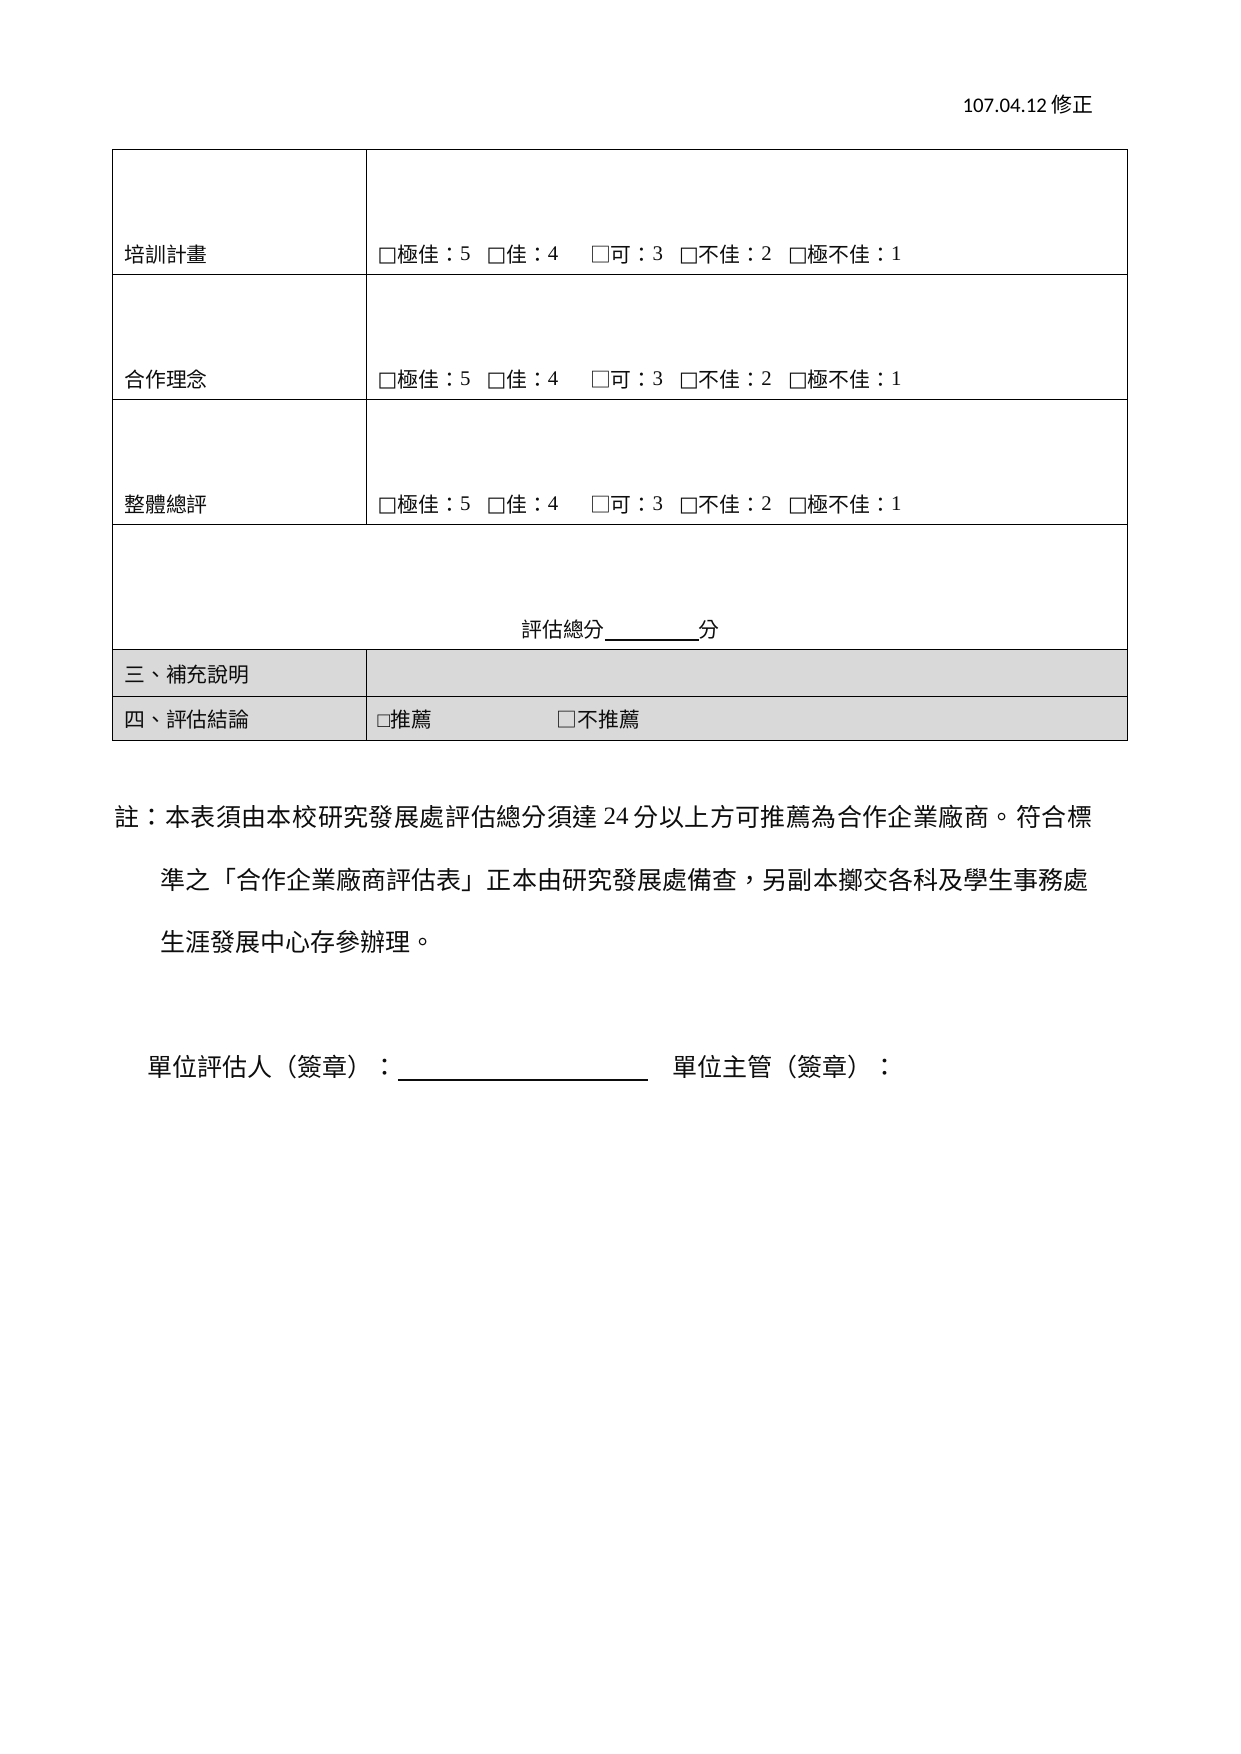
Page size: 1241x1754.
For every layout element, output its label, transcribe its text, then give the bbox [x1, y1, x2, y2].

table_cell □極佳：5 □佳：4 □可：3 □不佳：2 □極不佳：1 [367, 275, 1127, 399]
table_cell 培訓計畫 [113, 150, 366, 274]
table_cell 三、補充說明 [113, 650, 366, 696]
table_cell [367, 650, 1127, 696]
text 單位評估人（簽章）： 單位主管（簽章）： [148, 1024, 1092, 1087]
table_cell 合作理念 [113, 275, 366, 399]
table_cell □極佳：5 □佳：4 □可：3 □不佳：2 □極不佳：1 [367, 400, 1127, 524]
table_cell □推薦 □不推薦 [367, 697, 1127, 740]
table_cell 四、評估結論 [113, 697, 366, 740]
table_cell 評估總分 分 [113, 525, 1127, 649]
table_cell □極佳：5 □佳：4 □可：3 □不佳：2 □極不佳：1 [367, 150, 1127, 274]
table_cell 整體總評 [113, 400, 366, 524]
text 註：本表須由本校研究發展處評估總分須達24分以上方可推薦為合作企業廠商。符合標準之「合作企業廠商評估表」正本由研究發展處備查，另副本擲交各科及學生事務處生涯發展中心存參辦理。 [114, 774, 1092, 962]
